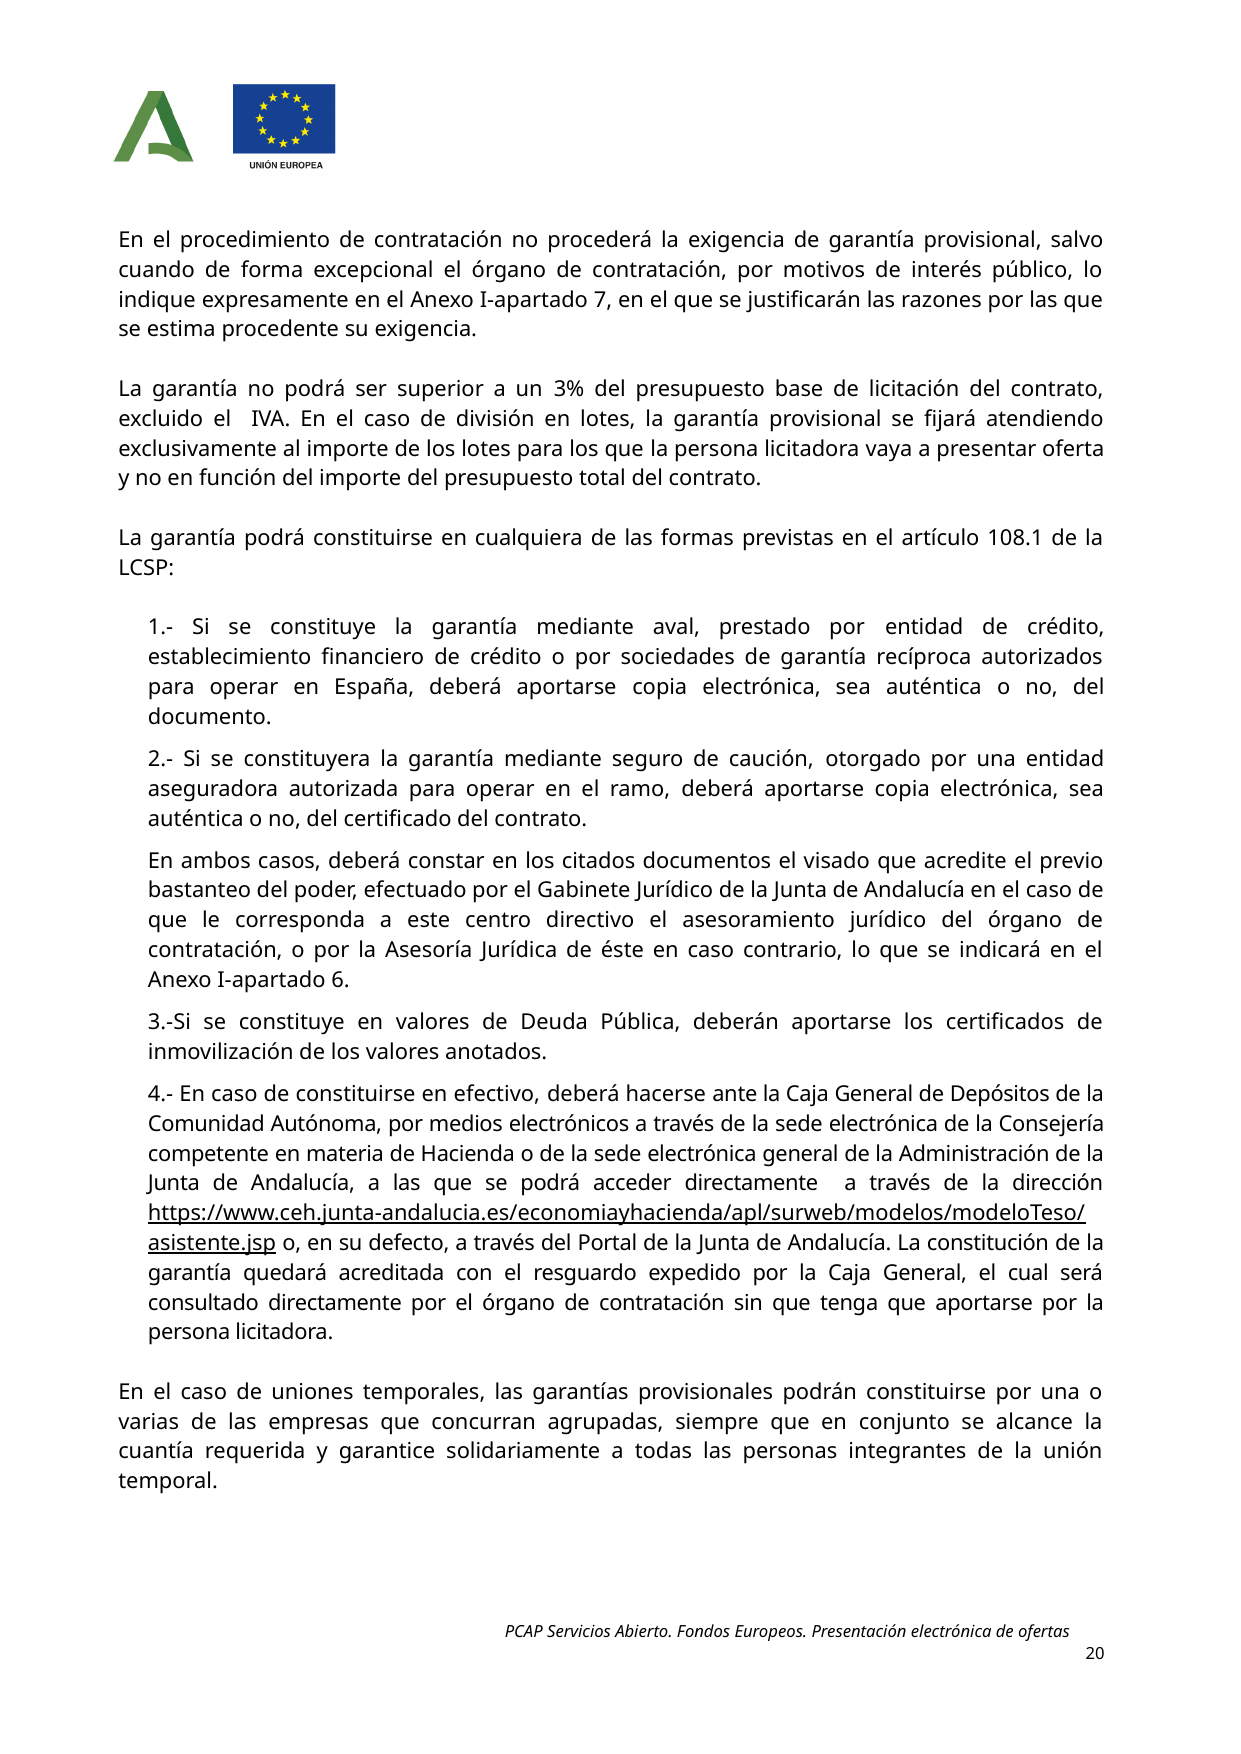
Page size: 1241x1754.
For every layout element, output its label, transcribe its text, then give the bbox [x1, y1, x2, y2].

text 1.- Si se constituye la garantía mediante aval, prestado por entidad de crédito, establecimiento financiero de crédito o por sociedades de garantía recíproca autorizados para operar en España, deberá aportarse copia electrónica, sea auténtica o no, del documento. [148, 611, 1104, 731]
text En ambos casos, deberá constar en los citados documentos el visado que acredite el previo bastanteo del poder, efectuado por el Gabinete Jurídico de la Junta de Andalucía en el caso de que le corresponda a este centro directivo el asesoramiento jurídico del órgano de contratación, o por la Asesoría Jurídica de éste en caso contrario, lo que se indicará en el Anexo I-apartado 6. [148, 845, 1104, 994]
text En el procedimiento de contratación no procederá la exigencia de garantía provisional, salvo cuando de forma excepcional el órgano de contratación, por motivos de interés público, lo indique expresamente en el Anexo I-apartado 7, en el que se justificarán las razones por las que se estima procedente su exigencia. [118, 224, 1104, 343]
text La garantía podrá constituirse en cualquiera de las formas previstas en el artículo 108.1 de la LCSP: [118, 522, 1104, 582]
text La garantía no podrá ser superior a un 3% del presupuesto base de licitación del contrato, excluido el IVA. En el caso de división en lotes, la garantía provisional se fijará atendiendo exclusivamente al importe de los lotes para los que la persona licitadora vaya a presentar oferta y no en función del importe del presupuesto total del contrato. [118, 373, 1104, 492]
text 4.- En caso de constituirse en efectivo, deberá hacerse ante la Caja General de Depósitos de la Comunidad Autónoma, por medios electrónicos a través de la sede electrónica de la Consejería competente en materia de Hacienda o de la sede electrónica general de la Administración de la Junta de Andalucía, a las que se podrá acceder directamente a través de la dirección https://www.ceh.junta-andalucia.es/economiayhacienda/apl/surweb/modelos/modeloTeso/asistente.jsp o, en su defecto, a través del Portal de la Junta de Andalucía. La constitución de la garantía quedará acreditada con el resguardo expedido por la Caja General, el cual será consultado directamente por el órgano de contratación sin que tenga que aportarse por la persona licitadora. [148, 1078, 1104, 1346]
text En el caso de uniones temporales, las garantías provisionales podrán constituirse por una o varias de las empresas que concurran agrupadas, siempre que en conjunto se alcance la cuantía requerida y garantice solidariamente a todas las personas integrantes de la unión temporal. [118, 1376, 1104, 1495]
text 2.- Si se constituyera la garantía mediante seguro de caución, otorgado por una entidad aseguradora autorizada para operar en el ramo, deberá aportarse copia electrónica, sea auténtica o no, del certificado del contrato. [148, 743, 1104, 832]
text 3.-Si se constituye en valores de Deuda Pública, deberán aportarse los certificados de inmovilización de los valores anotados. [148, 1006, 1104, 1066]
picture [221, 78, 347, 176]
picture [109, 86, 198, 166]
